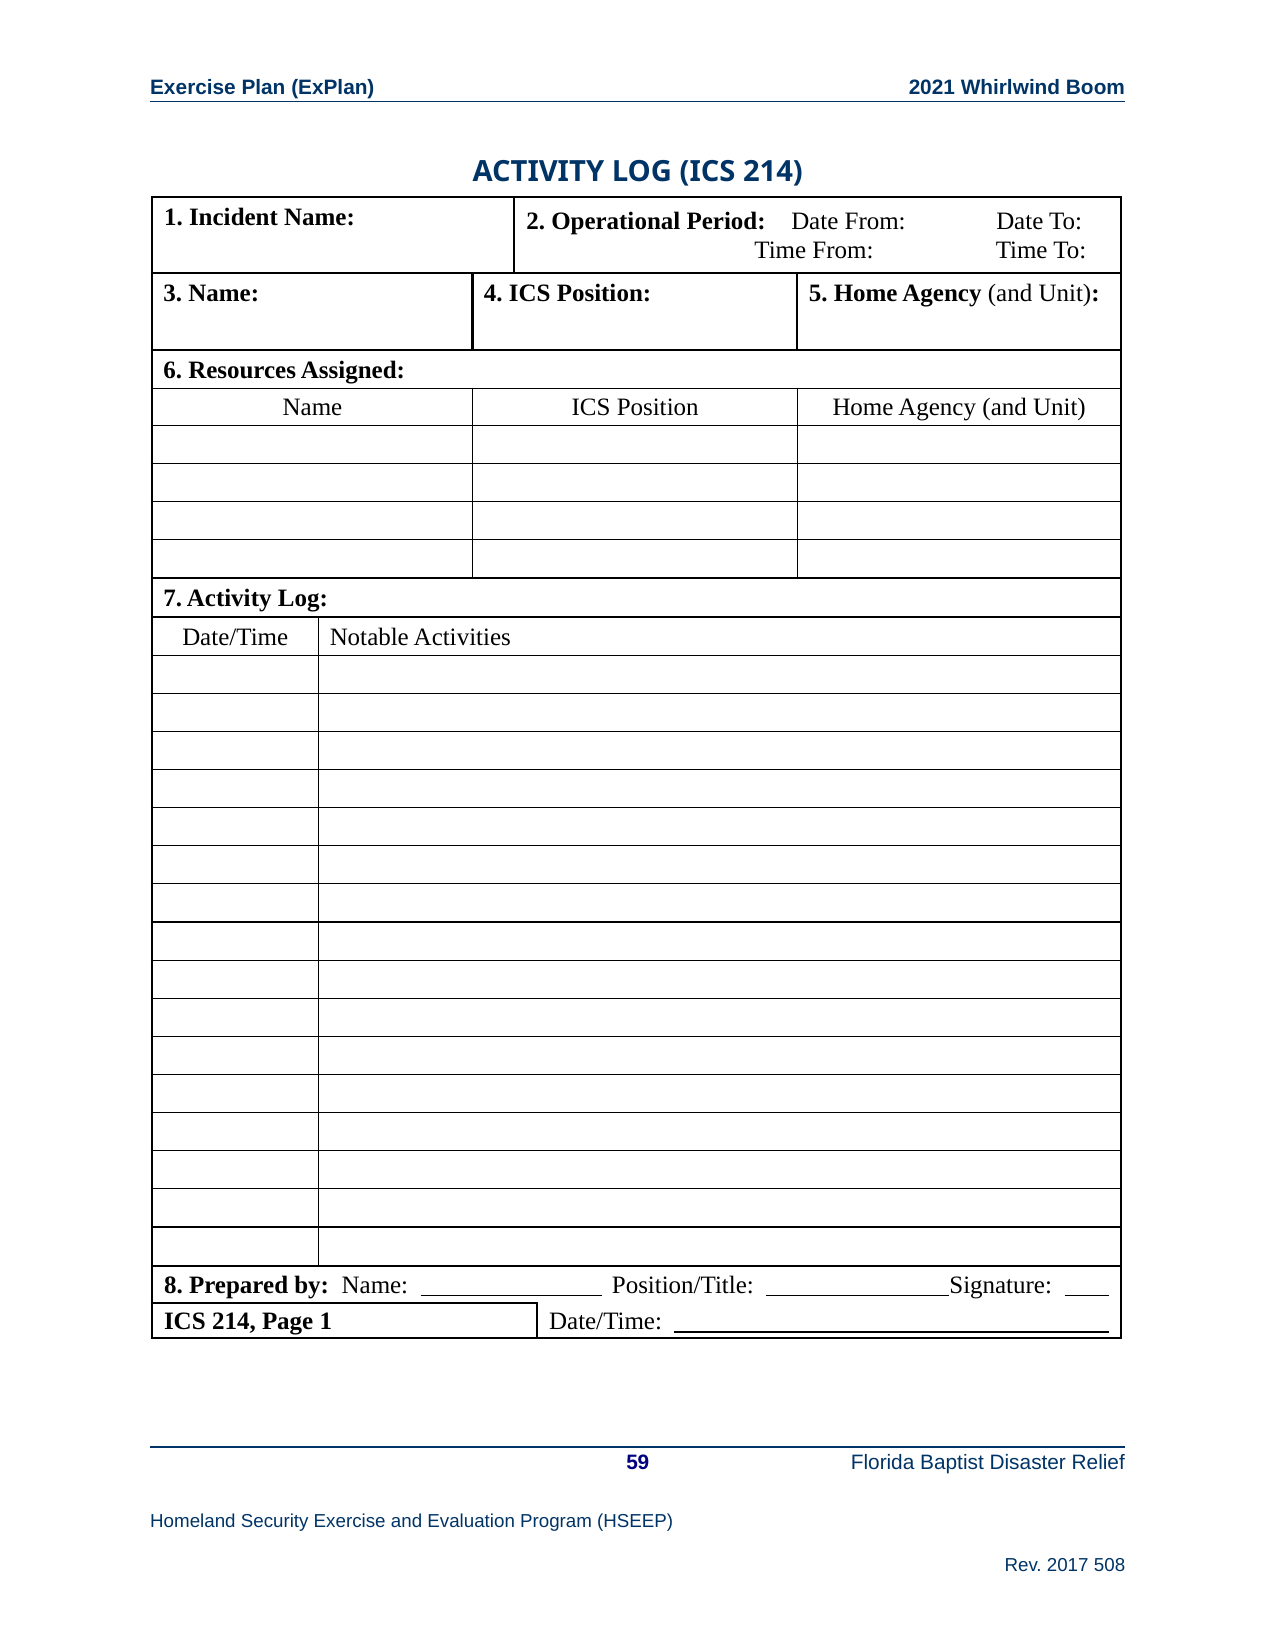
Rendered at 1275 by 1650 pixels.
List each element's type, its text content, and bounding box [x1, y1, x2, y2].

table_cell [473, 464, 797, 501]
table_cell [319, 1189, 1120, 1226]
table_cell [153, 1151, 318, 1188]
table_cell [798, 540, 1120, 577]
table_cell ICS 214, Page 1 [153, 1304, 536, 1337]
table_cell [153, 1075, 318, 1112]
table_cell Date/Time: [538, 1302, 1120, 1337]
table_header 1. Incident Name: [153, 198, 513, 272]
table_cell 4. ICS Position: [474, 274, 796, 348]
table_cell [153, 808, 318, 845]
table_cell [319, 961, 1120, 998]
table_cell [319, 923, 1120, 959]
table_cell [153, 732, 318, 769]
table_cell [153, 999, 318, 1036]
table_cell [153, 846, 318, 883]
table_cell [798, 426, 1120, 463]
table_cell 7. Activity Log: [153, 579, 1120, 616]
table_cell [798, 502, 1120, 539]
table_cell [153, 694, 318, 731]
table_cell [153, 961, 318, 998]
table_cell [319, 770, 1120, 807]
table_cell [153, 923, 318, 959]
table_cell Notable Activities [319, 618, 1120, 654]
title Activity Log (ICS 214) [150, 150, 1125, 190]
table_cell [319, 732, 1120, 769]
table_cell [798, 464, 1120, 501]
table_cell [473, 540, 797, 577]
table_cell [319, 694, 1120, 731]
table_cell [153, 502, 472, 539]
table_cell [473, 426, 797, 463]
table_cell [319, 884, 1120, 921]
table_cell [153, 656, 318, 693]
table_cell [153, 1037, 318, 1074]
table_cell Home Agency (and Unit) [798, 389, 1120, 425]
table_cell [153, 426, 472, 463]
table_cell [319, 1228, 1120, 1264]
table_cell [319, 1037, 1120, 1074]
table_cell [319, 1075, 1120, 1112]
table_cell Date/Time [153, 618, 318, 654]
table_cell [319, 1151, 1120, 1188]
table_cell [319, 808, 1120, 845]
table_cell [319, 846, 1120, 883]
table_cell [153, 884, 318, 921]
table_cell [153, 1189, 318, 1226]
table_cell [319, 999, 1120, 1036]
table_cell [319, 656, 1120, 693]
table_cell [153, 770, 318, 807]
table_cell ICS Position [473, 389, 797, 425]
table_header 2. Operational Period: Date From: Date To: Time From: Time To: [515, 198, 1120, 272]
table_cell 5. Home Agency (and Unit): [798, 274, 1120, 348]
table_cell Name [153, 389, 472, 425]
table_cell 8. Prepared by: Name: Position/Title: Signature: [153, 1267, 1120, 1302]
table_cell [153, 1113, 318, 1150]
table_cell [319, 1113, 1120, 1150]
table_cell [153, 1228, 318, 1264]
table_cell [153, 540, 472, 577]
table_cell 3. Name: [153, 274, 471, 348]
table_cell [473, 502, 797, 539]
table_cell [153, 464, 472, 501]
table_cell 6. Resources Assigned: [153, 351, 1120, 388]
